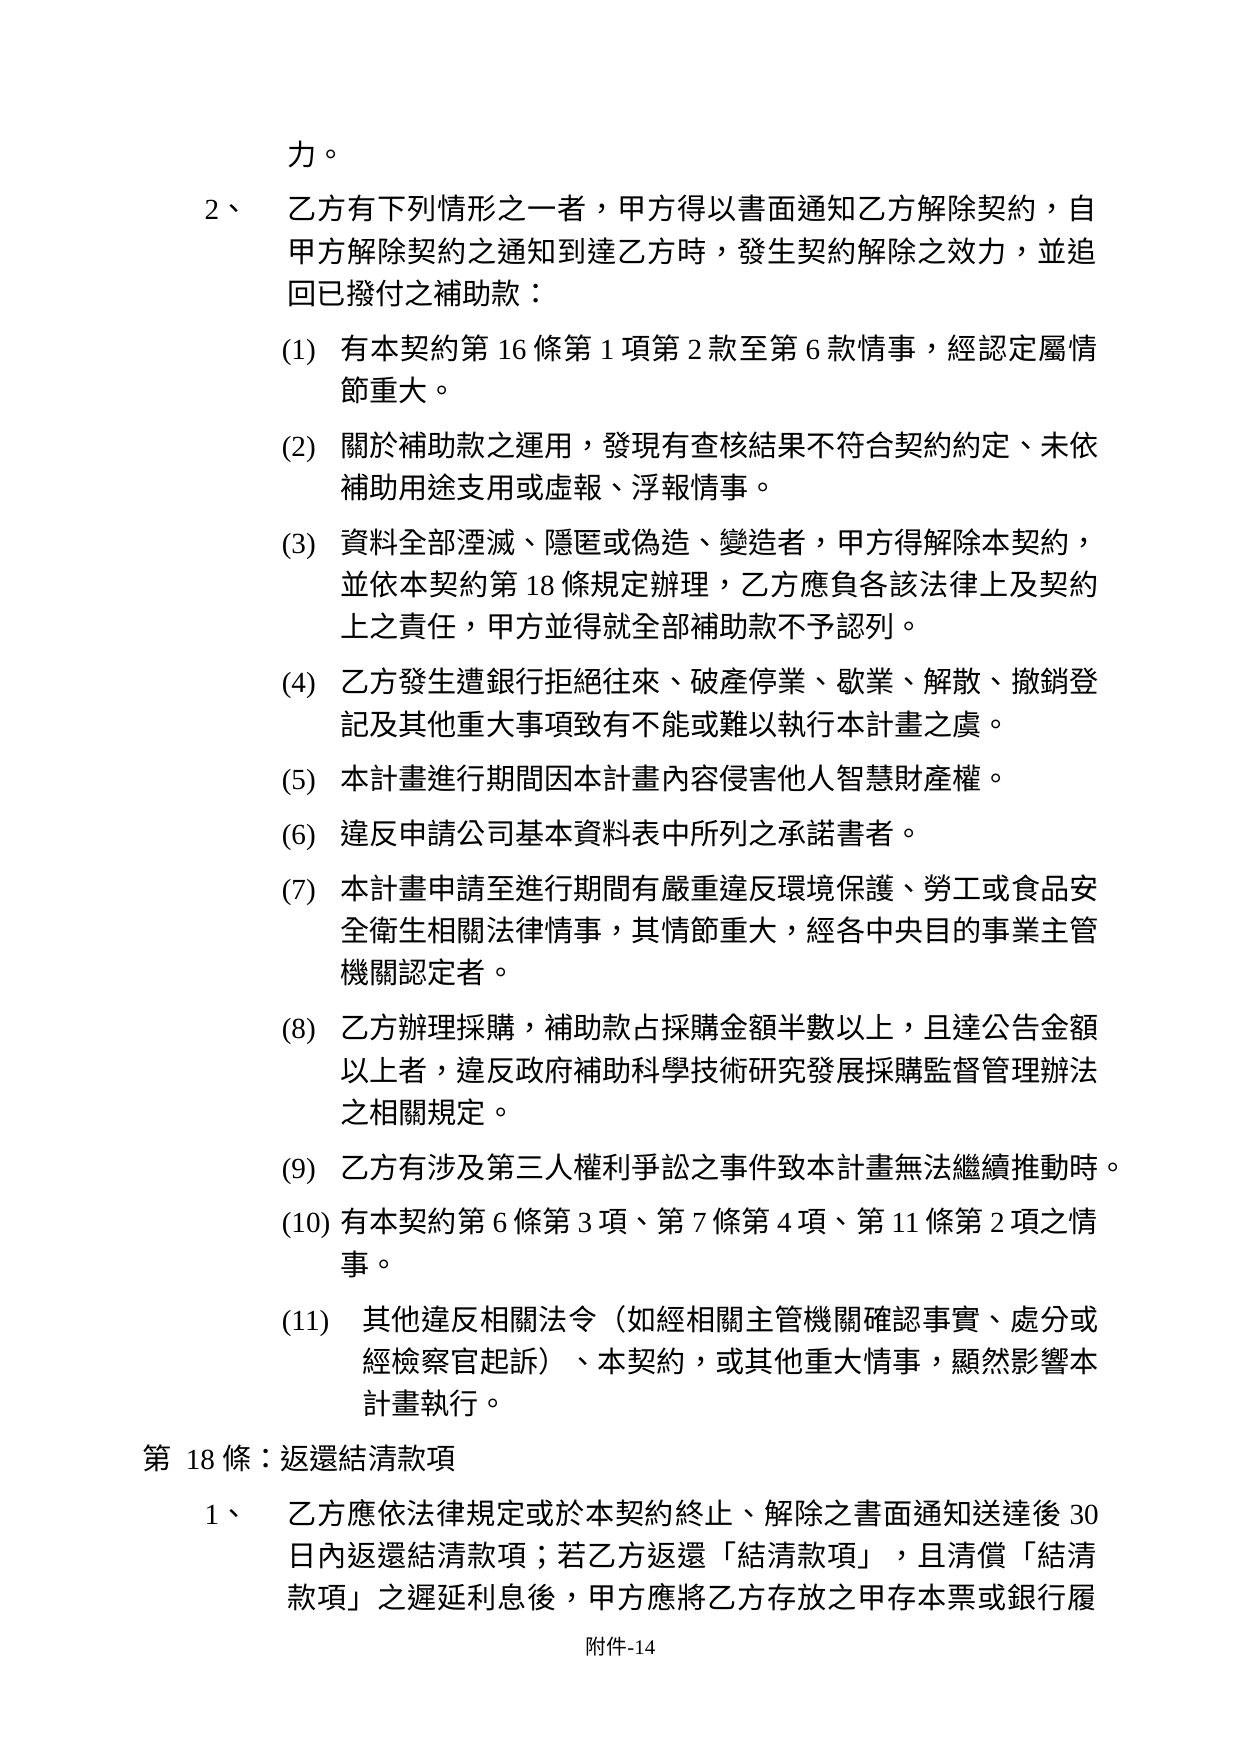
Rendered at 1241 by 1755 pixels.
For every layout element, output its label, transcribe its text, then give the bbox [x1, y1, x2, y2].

list 乙方有下列情形之一者，甲方得以書面通知乙方解除契約，自甲方解除契約之通知到達乙方時，發生契約解除之效力，並追回已撥付之補助款： [204, 186, 1098, 313]
list 本計畫進行期間因本計畫內容侵害他人智慧財產權。 [282, 756, 1098, 798]
list 乙方辦理採購，補助款占採購金額半數以上，且達公告金額以上者，違反政府補助科學技術研究發展採購監督管理辦法之相關規定。 [282, 1005, 1098, 1132]
list 本計畫申請至進行期間有嚴重違反環境保護、勞工或食品安全衛生相關法律情事，其情節重大，經各中央目的事業主管機關認定者。 [282, 865, 1098, 992]
text 第 18 條：返還結清款項 [142, 1435, 1098, 1478]
list 有本契約第16條第1項第2款至第6款情事，經認定屬情節重大。 [282, 325, 1098, 410]
list 乙方因計畫延長或其他原因，致所開立之甲存本票或銀行履約保證金保證書之有效期間有逾期之虞時，乙方應同意重新開立同額之甲存本票及銀行履約保證金保證書更換之；乙方若拒絕開立，甲方有權在甲存本票及銀行履約保證金保證書之有效期間內向銀行提領；若為退票，甲方得不經催告，逕以書面解除契約。自甲方解除契約之通知到達乙方時，發生契約解除之效力。 [204, 131, 1098, 173]
list 乙方發生遭銀行拒絕往來、破產停業、歇業、解散、撤銷登記及其他重大事項致有不能或難以執行本計畫之虞。 [282, 659, 1098, 743]
list 其他違反相關法令（如經相關主管機關確認事實、處分或經檢察官起訴）、本契約，或其他重大情事，顯然影響本計畫執行。 [282, 1296, 1098, 1423]
list 違反申請公司基本資料表中所列之承諾書者。 [282, 811, 1098, 853]
list 乙方應依法律規定或於本契約終止、解除之書面通知送達後30日內返還結清款項；若乙方返還「結清款項」，且清償「結清款項」之遲延利息後，甲方應將乙方存放之甲存本票或銀行履 [204, 1490, 1098, 1617]
list 有本契約第6條第3項、第7條第4項、第11條第2項之情事。 [282, 1199, 1098, 1283]
list 資料全部湮滅、隱匿或偽造、變造者，甲方得解除本契約，並依本契約第18條規定辦理，乙方應負各該法律上及契約上之責任，甲方並得就全部補助款不予認列。 [282, 519, 1098, 646]
list 乙方有涉及第三人權利爭訟之事件致本計畫無法繼續推動時。 [282, 1144, 1098, 1186]
list 關於補助款之運用，發現有查核結果不符合契約約定、未依補助用途支用或虛報、浮報情事。 [282, 422, 1098, 507]
